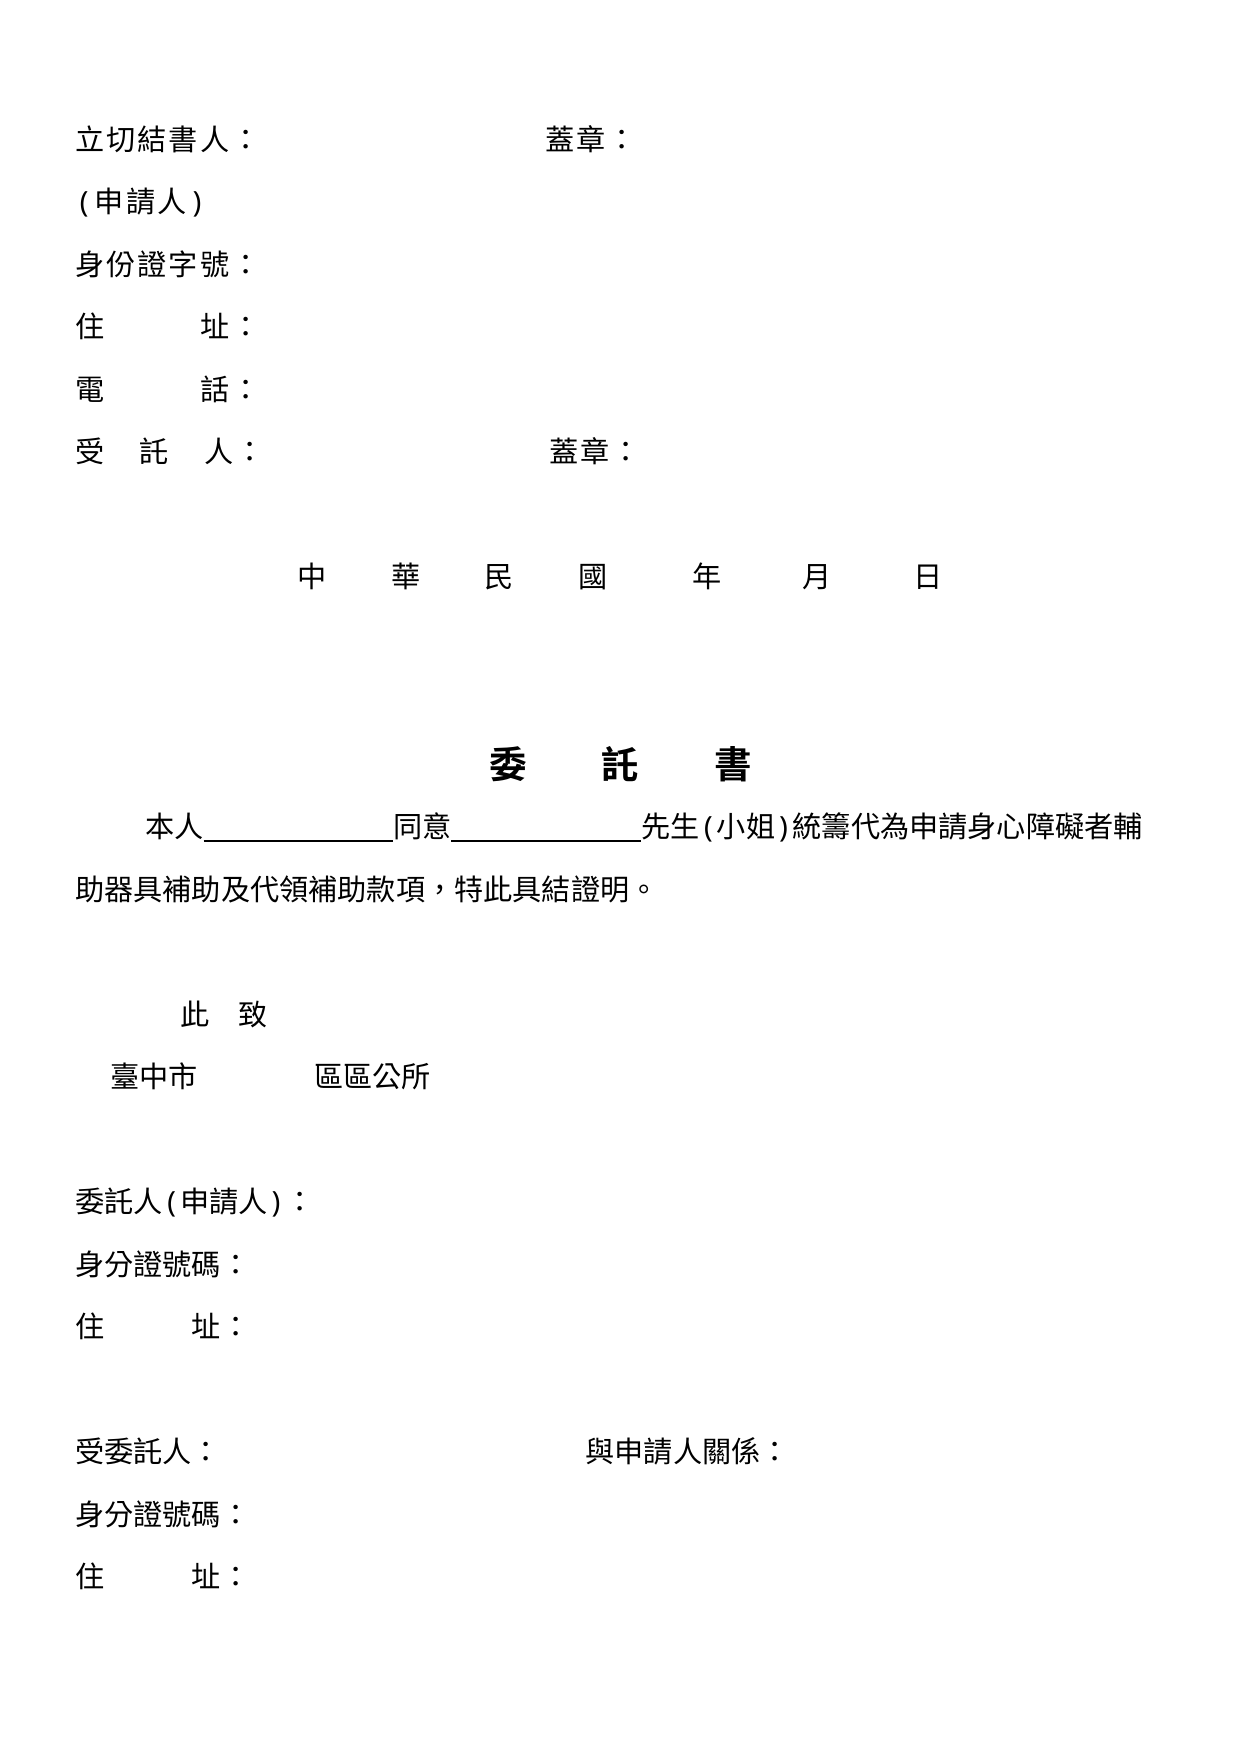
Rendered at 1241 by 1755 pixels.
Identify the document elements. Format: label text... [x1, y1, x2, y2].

text 身分證號碼： [75, 1471, 1165, 1533]
text 臺中市 區區公所 [75, 1033, 1165, 1096]
text 中 華 民 國 年 月 日 [75, 533, 1165, 596]
text 住 址： [75, 283, 1165, 346]
text 立切結書人： 蓋章： [75, 96, 1165, 158]
text 住 址： [75, 1533, 1165, 1596]
text 委託人(申請人)： [75, 1158, 1165, 1221]
text 電 話： [75, 346, 1165, 408]
text 身分證號碼： [75, 1221, 1165, 1283]
text 身份證字號： [75, 221, 1165, 283]
text 此 致 [75, 971, 1165, 1033]
text 住 址： [75, 1283, 1165, 1346]
text 受 託 人： 蓋章： [75, 408, 1165, 471]
text 本人 同意 先生(小姐)統籌代為申請身心障礙者輔助器具補助及代領補助款項，特此具結證明。 [75, 783, 1165, 908]
text 受委託人： 與申請人關係： [75, 1408, 1165, 1471]
text (申請人) [75, 158, 1165, 221]
text 委 託 書 [75, 721, 1165, 783]
